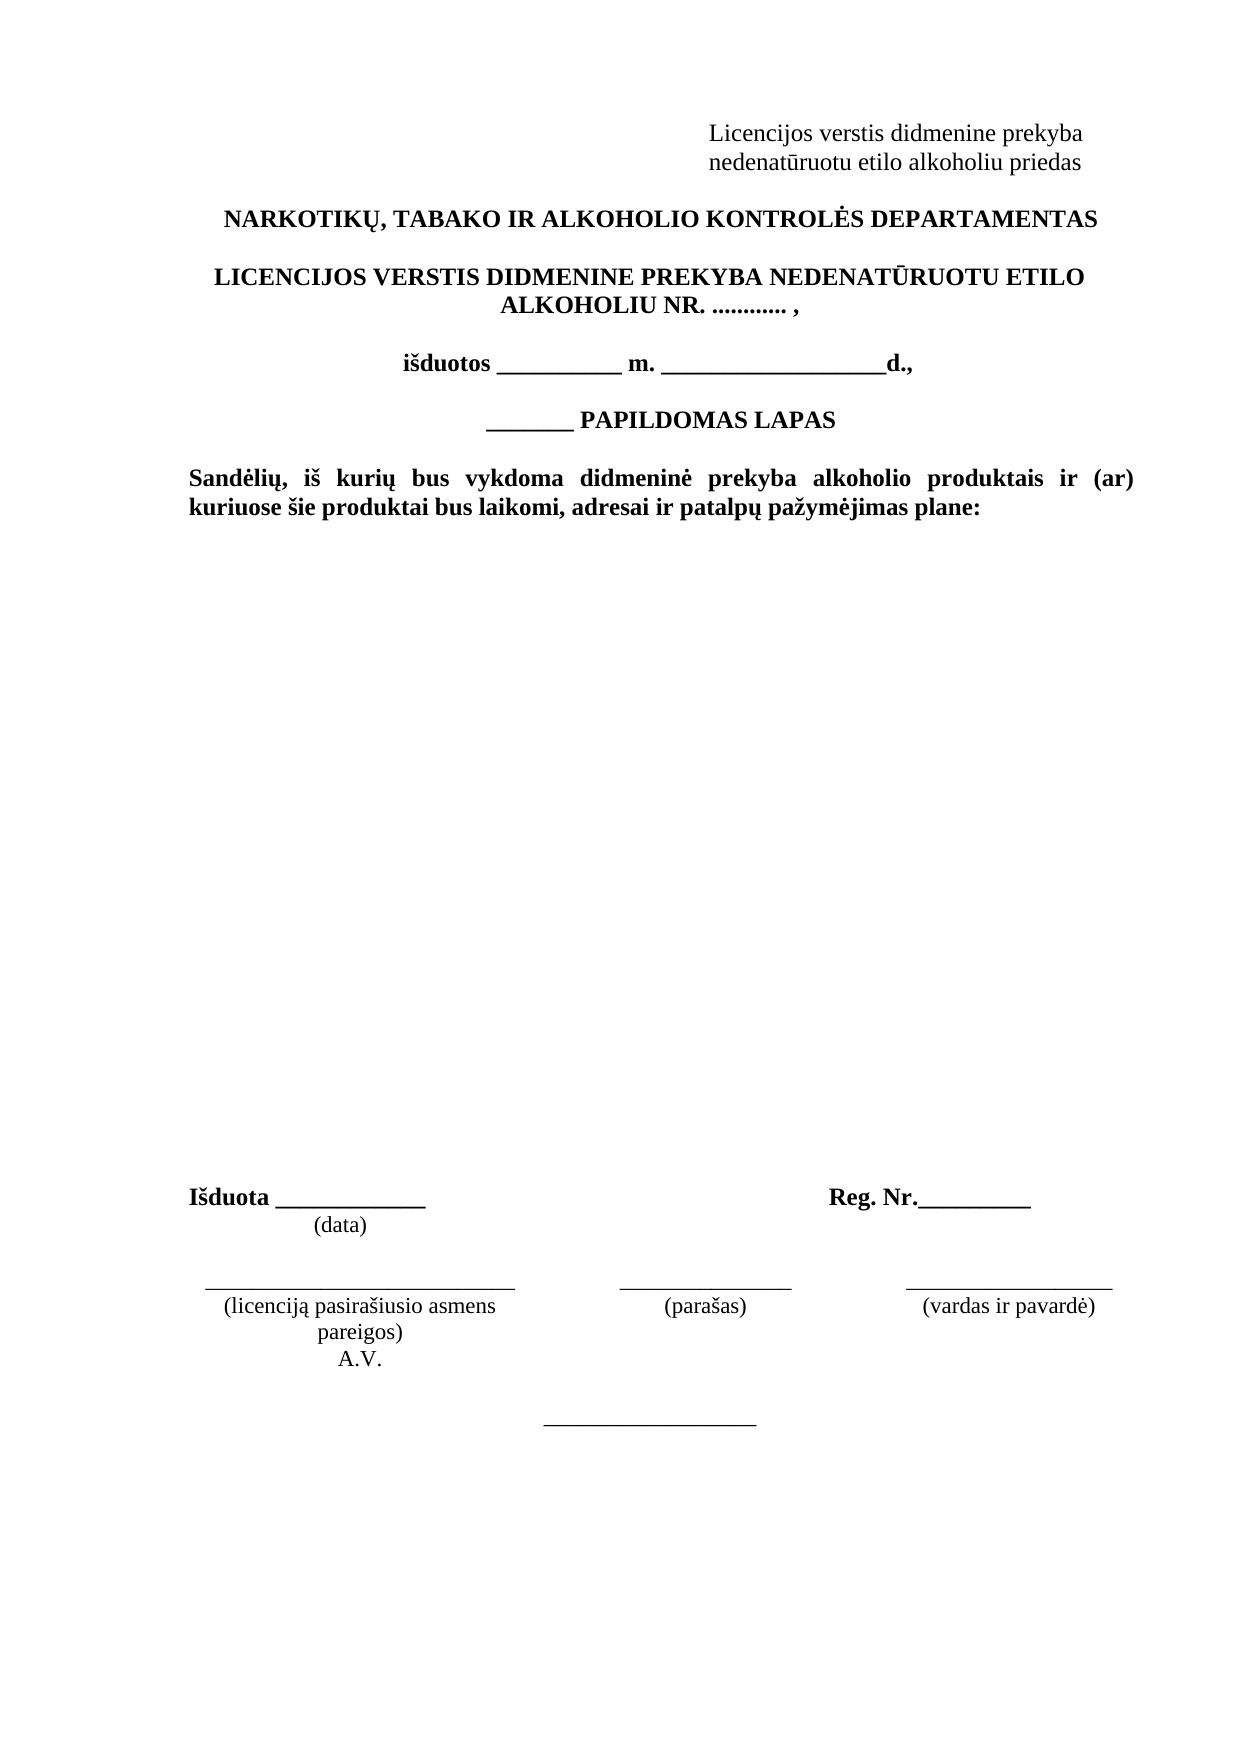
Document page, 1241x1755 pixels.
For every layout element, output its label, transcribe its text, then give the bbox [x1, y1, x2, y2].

table_header [824, 1266, 868, 1371]
table_header __________________ (vardas ir pavardė) [868, 1266, 1150, 1371]
table_header išduotos __________ m. __________________d., [177, 348, 1145, 377]
table_header [543, 1266, 587, 1371]
table_header Išduota ____________ (data) [177, 1182, 817, 1237]
text Licencijos verstis didmenine prekyba [177, 118, 1122, 147]
table_header Reg. Nr._________ [817, 1182, 1145, 1237]
table_header NARKOTIKŲ, TABAKO IR ALKOHOLIO KONTROLĖS DEPARTAMENTAS [177, 204, 1145, 233]
text nedenatūruotu etilo alkoholiu priedas [177, 147, 1122, 176]
table_header _______ PAPILDOMAS LAPAS [177, 406, 1145, 434]
text LICENCIJOS VERSTIS DIDMENINE PREKYBA NEDENATŪRUOTU ETILO ALKOHOLIU NR. ............ , [177, 262, 1122, 319]
table_header ___________________________ (licenciją pasirašiusio asmens pareigos) A.V. [177, 1266, 543, 1371]
table_cell [177, 521, 1147, 1124]
table_header Sandėlių, iš kurių bus vykdoma didmeninė prekyba alkoholio produktais ir (ar) kuriuose šie produktai bus laikomi, adresai ir patalpų pažymėjimas plane: [177, 463, 1147, 521]
text _________________ [177, 1400, 1122, 1429]
table_header _______________ (parašas) [587, 1266, 824, 1371]
